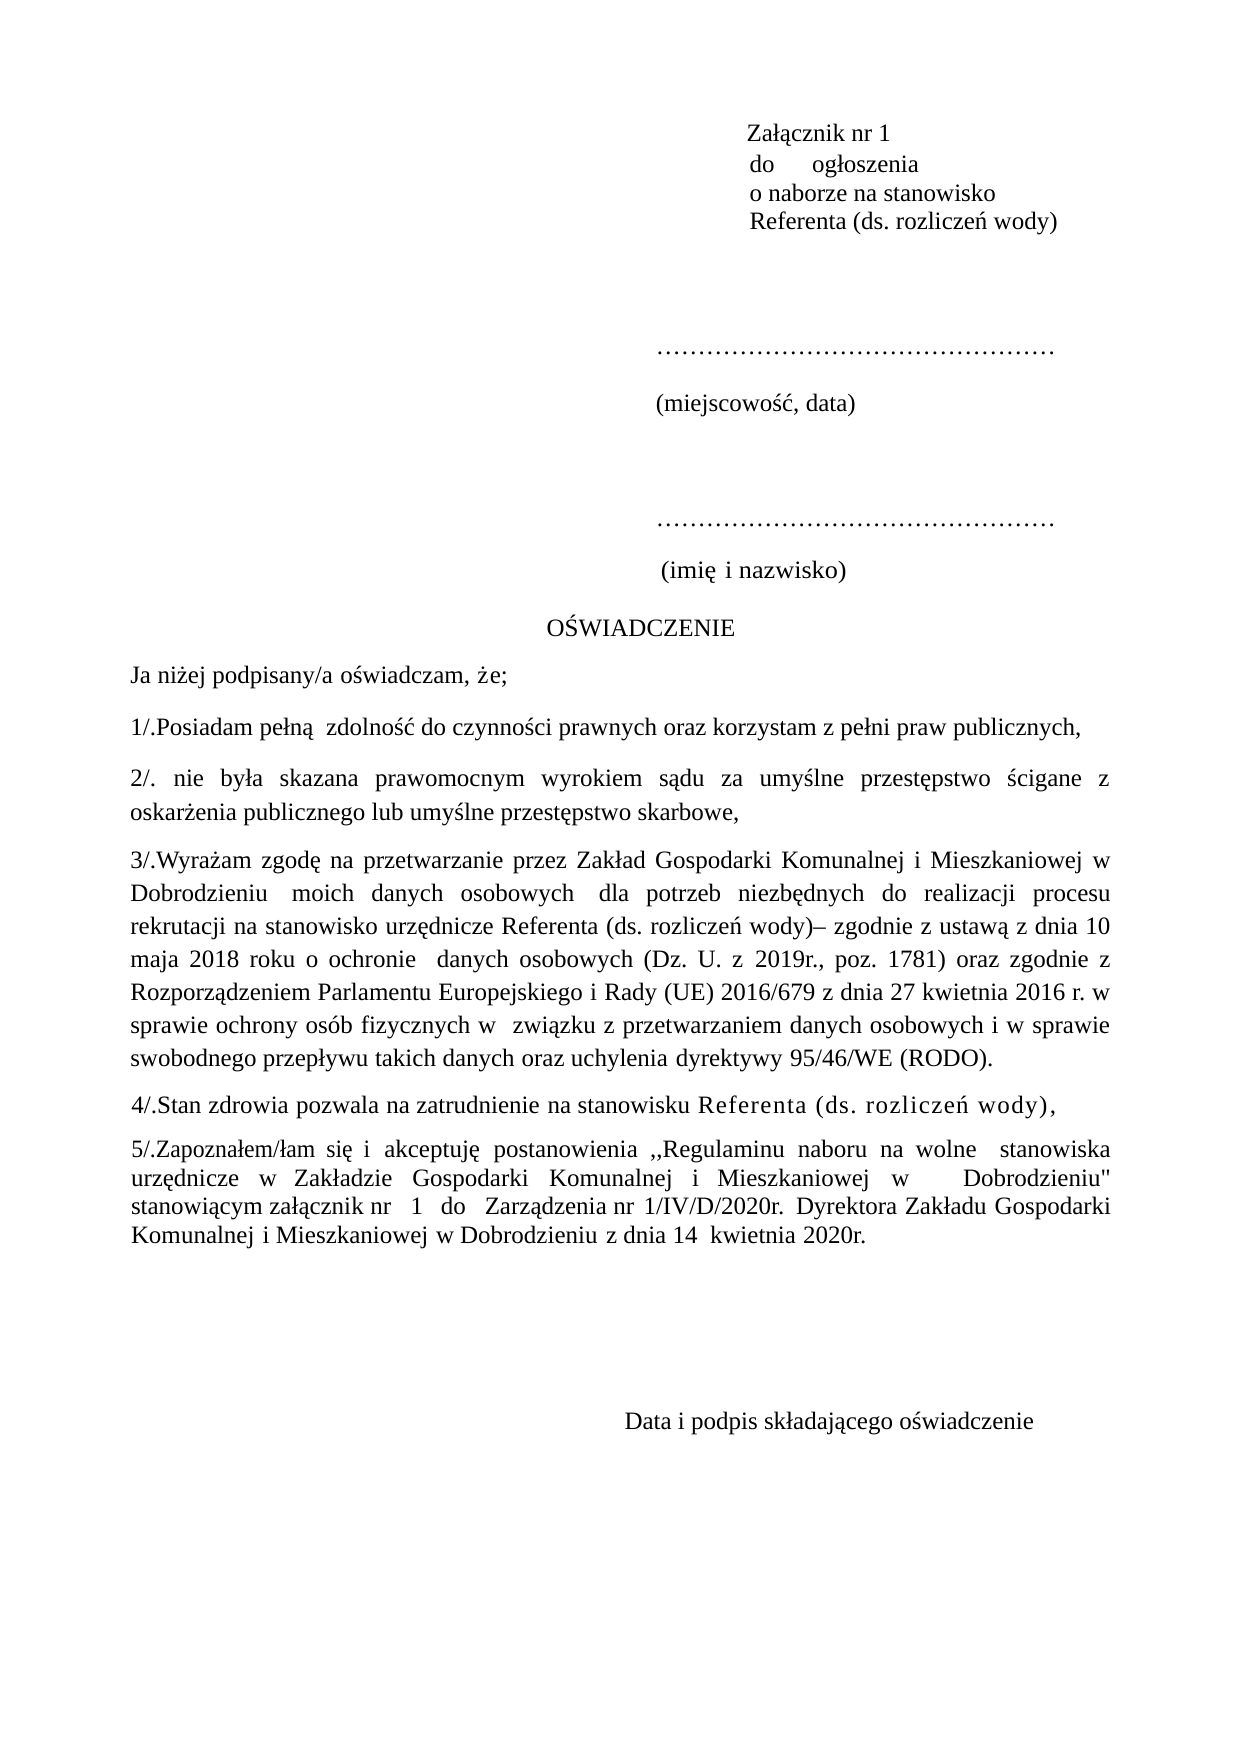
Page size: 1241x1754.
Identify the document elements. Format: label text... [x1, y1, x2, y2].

text 2/. nie była skazana prawomocnym wyrokiem sądu za umyślne przestępstwo ścigane z oskarżenia publicznego lub umyślne przestępstwo skarbowe, [130, 759, 1110, 826]
text ………………………………………… [118, 503, 1122, 532]
text 1/.Posiadam pełną zdolność do czynności prawnych oraz korzystam z pełni praw publicznych, [130, 712, 1109, 741]
text o naborze na stanowisko [118, 178, 1122, 206]
text Referenta (ds. rozliczeń wody) [118, 206, 1122, 235]
text (imię i nazwisko) [228, 556, 1122, 584]
text do ogłoszenia [118, 149, 1122, 178]
text 5/.Zapoznałem/łam się i akceptuję postanowienia ,,Regulaminu naboru na wolne stanowiska urzędnicze w Zakładzie Gospodarki Komunalnej i Mieszkaniowej w Dobrodzieniu" stanowiącym załącznik nr 1 do Zarządzenia nr 1/IV/D/2020r. Dyrektora Zakładu Gospodarki Komunalnej i Mieszkaniowej w Dobrodzieniu z dnia 14 kwietnia 2020r. [131, 1134, 1111, 1249]
text Ja niżej podpisany/a oświadczam, że; [130, 660, 1122, 689]
text Załącznik nr 1 [118, 118, 1122, 147]
text 3/.Wyrażam zgodę na przetwarzanie przez Zakład Gospodarki Komunalnej i Mieszkaniowej w Dobrodzieniu moich danych osobowych dla potrzeb niezbędnych do realizacji procesu rekrutacji na stanowisko urzędnicze Referenta (ds. rozliczeń wody)– zgodnie z ustawą z dnia 10 maja 2018 roku o ochronie danych osobowych (Dz. U. z 2019r., poz. 1781) oraz zgodnie z Rozporządzeniem Parlamentu Europejskiego i Rady (UE) 2016/679 z dnia 27 kwietnia 2016 r. w sprawie ochrony osób fizycznych w związku z przetwarzaniem danych osobowych i w sprawie swobodnego przepływu takich danych oraz uchylenia dyrektywy 95/46/WE (RODO). [130, 845, 1111, 1072]
text OŚWIADCZENIE [118, 613, 735, 641]
text ………………………………………… [118, 331, 1122, 360]
text (miejscowość, data) [118, 388, 1122, 417]
text Data i podpis składającego oświadczenie [118, 1406, 1122, 1435]
text 4/.Stan zdrowia pozwala na zatrudnienie na stanowisku Referenta (ds. rozliczeń wody), [131, 1091, 1111, 1119]
